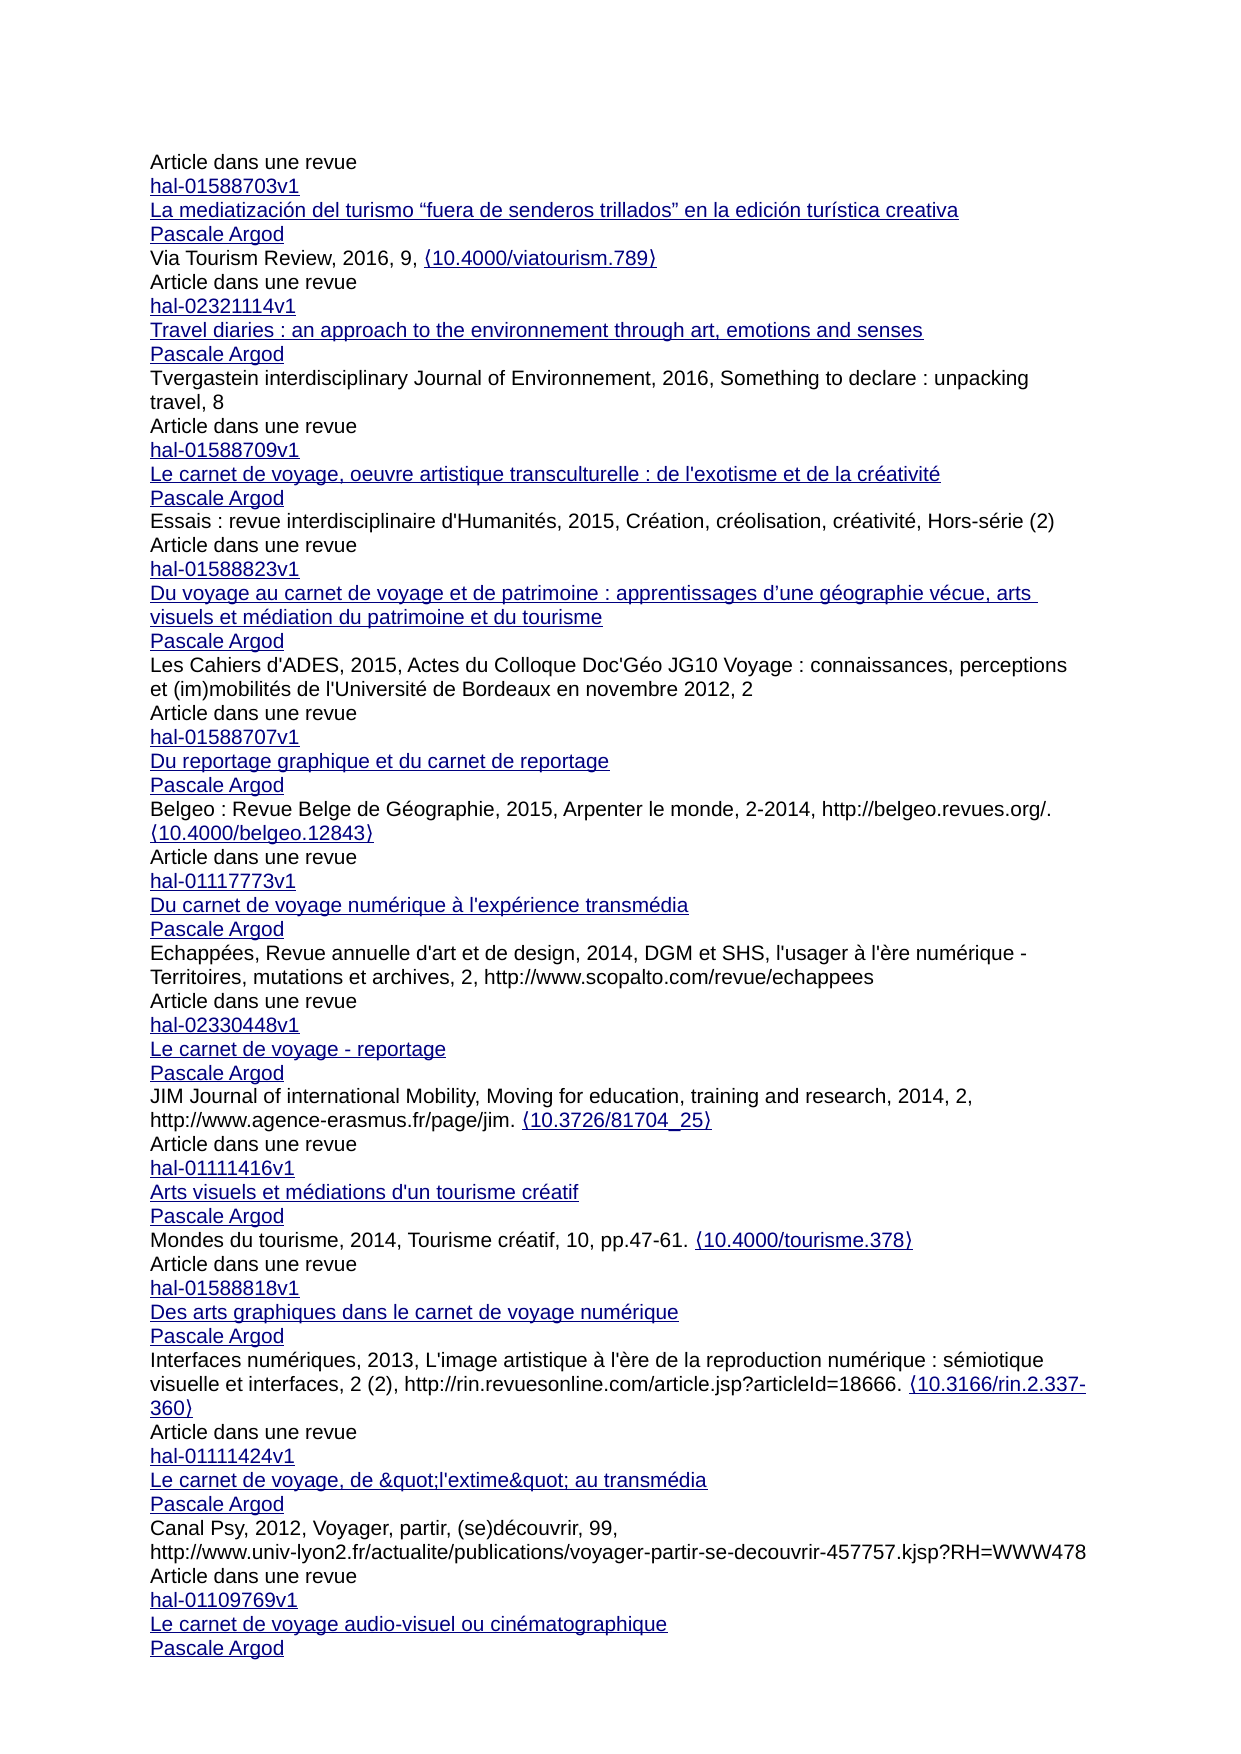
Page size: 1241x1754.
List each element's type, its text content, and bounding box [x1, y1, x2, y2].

table_cell Le carnet de voyage - reportage Pascale Argod JIM Journal of international Mobility, Moving for education, training and research, 2014, 2, http://www.agence-erasmus.fr/page/jim. ⟨10.3726/81704_25⟩ Article dans une revue hal-01111416v1 [150, 1036, 1090, 1180]
table_cell La mediatización del turismo “fuera de senderos trillados” en la edición turística creativa Pascale Argod Via Tourism Review, 2016, 9, ⟨10.4000/viatourism.789⟩ Article dans une revue hal-02321114v1 [150, 198, 1090, 318]
table_cell Le carnet de voyage, oeuvre artistique transculturelle : de l'exotisme et de la créativité Pascale Argod Essais : revue interdisciplinaire d'Humanités, 2015, Création, créolisation, créativité, Hors-série (2) Article dans une revue hal-01588823v1 [150, 461, 1090, 581]
table_cell Du carnet de voyage numérique à l'expérience transmédia Pascale Argod Echappées, Revue annuelle d'art et de design, 2014, DGM et SHS, l'usager à l'ère numérique - Territoires, mutations et archives, 2, http://www.scopalto.com/revue/echappees Article dans une revue hal-02330448v1 [150, 893, 1090, 1036]
table_cell Article dans une revue hal-01588703v1 [150, 150, 1090, 198]
table_cell Des arts graphiques dans le carnet de voyage numérique Pascale Argod Interfaces numériques, 2013, L'image artistique à l'ère de la reproduction numérique : sémiotique visuelle et interfaces, 2 (2), http://rin.revuesonline.com/article.jsp?articleId=18666. ⟨10.3166/rin.2.337-360⟩ Article dans une revue hal-01111424v1 [150, 1300, 1090, 1468]
table_cell Le carnet de voyage audio-visuel ou cinématographique Pascale Argod [150, 1611, 1090, 1659]
table_cell Travel diaries : an approach to the environnement through art, emotions and senses Pascale Argod Tvergastein interdisciplinary Journal of Environnement, 2016, Something to declare : unpacking travel, 8 Article dans une revue hal-01588709v1 [150, 318, 1090, 461]
table_cell Du reportage graphique et du carnet de reportage Pascale Argod Belgeo : Revue Belge de Géographie, 2015, Arpenter le monde, 2-2014, http://belgeo.revues.org/. ⟨10.4000/belgeo.12843⟩ Article dans une revue hal-01117773v1 [150, 749, 1090, 893]
table_cell Arts visuels et médiations d'un tourisme créatif Pascale Argod Mondes du tourisme, 2014, Tourisme créatif, 10, pp.47-61. ⟨10.4000/tourisme.378⟩ Article dans une revue hal-01588818v1 [150, 1180, 1090, 1300]
table_cell Le carnet de voyage, de &quot;l'extime&quot; au transmédia Pascale Argod Canal Psy, 2012, Voyager, partir, (se)découvrir, 99, http://www.univ-lyon2.fr/actualite/publications/voyager-partir-se-decouvrir-457757.kjsp?RH=WWW478 Article dans une revue hal-01109769v1 [150, 1468, 1090, 1611]
table_cell Du voyage au carnet de voyage et de patrimoine : apprentissages d’une géographie vécue, arts visuels et médiation du patrimoine et du tourisme Pascale Argod Les Cahiers d'ADES, 2015, Actes du Colloque Doc'Géo JG10 Voyage : connaissances, perceptions et (im)mobilités de l'Université de Bordeaux en novembre 2012, 2 Article dans une revue hal-01588707v1 [150, 581, 1090, 749]
